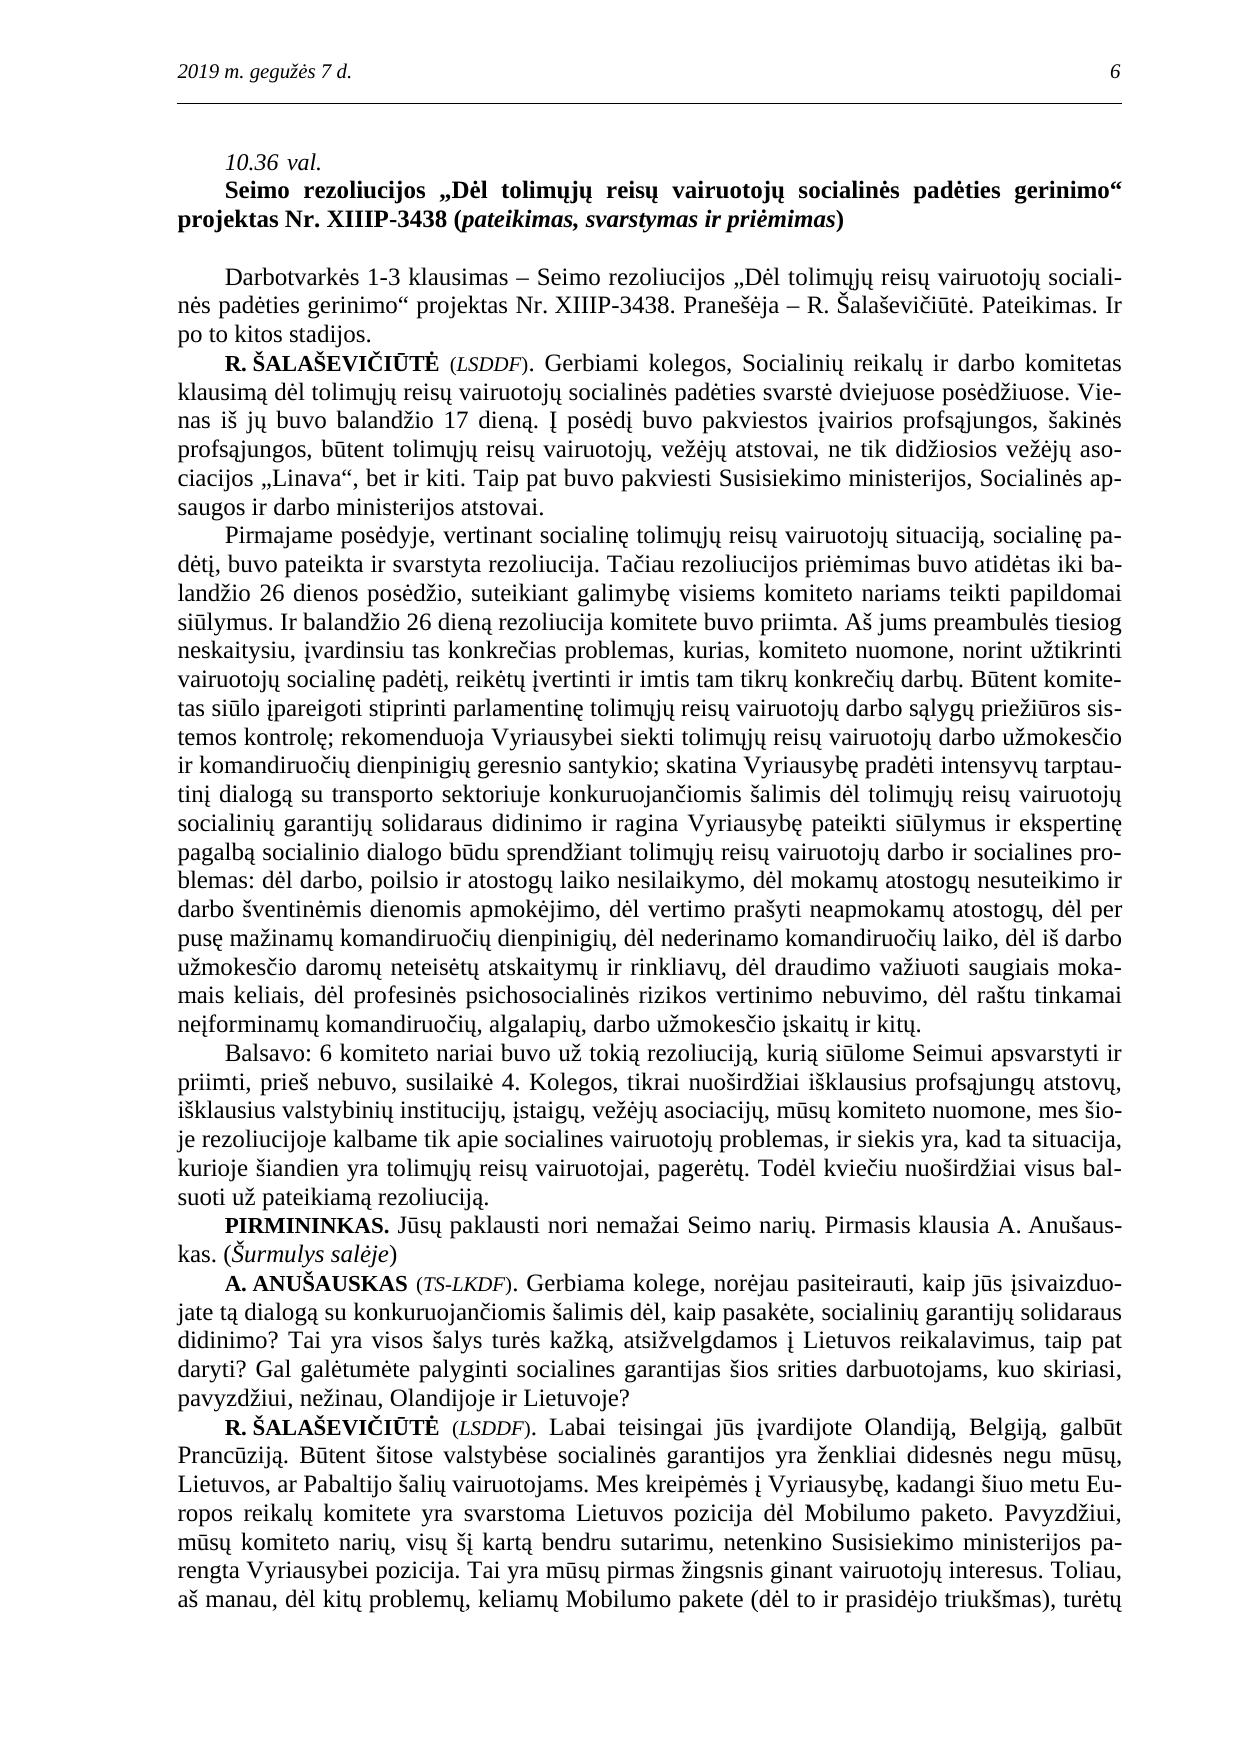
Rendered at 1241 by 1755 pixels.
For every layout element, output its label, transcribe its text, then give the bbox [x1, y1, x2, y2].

text R. ŠALAŠEVIČIŪTĖ (LSDDF). Ger­bia­mi ko­le­gos, So­cia­li­nių rei­ka­lų ir dar­bo ko­mi­te­tas klau­si­mą dėl to­li­mų­jų rei­sų vai­ruo­to­jų so­cia­li­nės pa­dė­ties svars­tė dvie­juo­se po­sė­džiuo­se. Vie­nas iš jų bu­vo ba­lan­džio 17 die­ną. Į po­sė­dį bu­vo pa­kvies­tos įvai­rios prof­są­jun­gos, ša­ki­nės prof­są­jun­gos, bū­tent to­li­mų­jų rei­sų vai­ruo­to­jų, ve­žė­jų at­sto­vai, ne tik di­džio­sios ve­žė­jų aso­cia­ci­jos „Li­na­va“, bet ir ki­ti. Taip pat bu­vo pa­kvies­ti Su­si­sie­ki­mo mi­nis­te­ri­jos, So­cia­li­nės ap­sau­gos ir dar­bo mi­nis­te­ri­jos at­sto­vai. [177, 348, 1122, 520]
text A. ANUŠAUSKAS (TS-LKDF). Ger­bia­ma ko­le­ge, no­rė­jau pa­si­tei­rau­ti, kaip jūs įsi­vaiz­duo­ja­te tą dia­lo­gą su kon­ku­ruo­jan­čio­mis ša­li­mis dėl, kaip pa­sa­kė­te, so­cia­li­nių ga­ran­ti­jų so­li­da­raus di­di­ni­mo? Tai yra vi­sos ša­lys tu­rės kaž­ką, at­si­žvelg­da­mos į Lie­tu­vos rei­ka­la­vi­mus, taip pat da­ry­ti? Gal ga­lė­tu­mė­te pa­ly­gin­ti so­cia­li­nes ga­ran­ti­jas šios sri­ties dar­buo­to­jams, kuo ski­ria­si, pa­vyz­džiui, ne­ži­nau, Olan­di­jo­je ir Lie­tu­vo­je? [177, 1268, 1122, 1412]
text Bal­sa­vo: 6 ko­mi­te­to na­riai bu­vo už to­kią re­zo­liu­ci­ją, ku­rią siū­lo­me Sei­mui ap­svars­ty­ti ir pri­im­ti, prieš ne­bu­vo, su­si­lai­kė 4. Ko­le­gos, tik­rai nuo­šir­džiai iš­klau­sius prof­są­jun­gų at­sto­vų, iš­klau­sius vals­ty­bi­nių ins­ti­tu­ci­jų, įstai­gų, ve­žė­jų aso­cia­ci­jų, mū­sų ko­mi­te­to nuo­mo­ne, mes šio­je re­zo­liu­ci­jo­je kal­ba­me tik apie so­cia­li­nes vai­ruo­to­jų pro­ble­mas, ir sie­kis yra, kad ta si­tu­a­ci­ja, ku­rio­je šian­dien yra to­li­mų­jų rei­sų vai­ruo­to­jai, pa­ge­rė­tų. To­dėl kvie­čiu nuo­šir­džiai vi­sus bal­suo­ti už pa­tei­kia­mą re­zo­liu­ci­ją. [177, 1038, 1122, 1210]
text 10.36 val. [224, 148, 1122, 175]
text Pir­ma­ja­me po­sė­dy­je, ver­ti­nant so­cia­li­nę to­li­mų­jų rei­sų vai­ruo­to­jų si­tu­a­ci­ją, so­cia­li­nę pa­dė­tį, bu­vo pa­teik­ta ir svars­ty­ta re­zo­liu­ci­ja. Ta­čiau re­zo­liu­ci­jos pri­ėmi­mas bu­vo ati­dė­tas iki ba­lan­džio 26 die­nos po­sė­džio, su­tei­kiant ga­li­my­bę vi­siems ko­mi­te­to na­riams teik­ti pa­pil­do­mai siū­ly­mus. Ir ba­lan­džio 26 die­ną re­zo­liu­ci­ja ko­mi­te­te bu­vo pri­im­ta. Aš jums pre­am­bu­lės tie­siog ne­skai­ty­siu, įvar­din­siu tas kon­kre­čias pro­ble­mas, ku­rias, ko­mi­te­to nuo­mo­ne, no­rint už­tik­rin­ti vai­ruo­to­jų so­cia­li­nę pa­dė­tį, rei­kė­tų įver­tin­ti ir im­tis tam tik­rų kon­kre­čių dar­bų. Bū­tent ko­mi­te­tas siū­lo įpa­rei­go­ti stip­rin­ti par­la­men­ti­nę to­li­mų­jų rei­sų vai­ruo­to­jų dar­bo są­ly­gų prie­žiū­ros sis­te­mos kon­tro­lę; re­ko­men­duo­ja Vy­riau­sy­bei siek­ti to­li­mų­jų rei­sų vai­ruo­to­jų dar­bo už­mo­kes­čio ir ko­man­di­ruo­čių dien­pi­ni­gių ge­res­nio san­ty­kio; ska­ti­na Vy­riau­sy­bę pra­dė­ti in­ten­sy­vų tarp­tau­ti­nį dia­lo­gą su trans­por­to sek­to­riu­je kon­ku­ruo­jan­čio­mis ša­li­mis dėl to­li­mų­jų rei­sų vai­ruo­to­jų so­cia­li­nių ga­ran­ti­jų so­li­da­raus di­di­ni­mo ir ra­gi­na Vy­riau­sy­bę pa­teik­ti siū­ly­mus ir eks­per­ti­nę pa­gal­bą so­cia­li­nio dia­lo­go bū­du spren­džiant to­li­mų­jų rei­sų vai­ruo­to­jų dar­bo ir so­cia­li­nes pro­ble­mas: dėl dar­bo, po­il­sio ir atos­to­gų lai­ko ne­si­lai­ky­mo, dėl mo­ka­mų atos­to­gų ne­su­tei­ki­mo ir dar­bo šven­ti­nė­mis die­no­mis ap­mo­kė­ji­mo, dėl ver­ti­mo pra­šy­ti ne­ap­mo­ka­mų atos­to­gų, dėl per pu­sę ma­ži­na­mų ko­man­di­ruo­čių dien­pi­ni­gių, dėl ne­de­ri­na­mo ko­man­di­ruo­čių lai­ko, dėl iš dar­bo už­mo­kes­čio da­ro­mų ne­tei­sė­tų at­skai­ty­mų ir rin­klia­vų, dėl drau­di­mo va­žiuo­ti sau­giais mo­ka­mais ke­liais, dėl pro­fe­si­nės psi­cho­so­cia­li­nės ri­zi­kos ver­ti­ni­mo ne­bu­vi­mo, dėl raš­tu tin­ka­mai ne­įfor­mi­na­mų ko­man­di­ruo­čių, al­ga­la­pių, dar­bo už­mo­kes­čio įskai­tų ir ki­tų. [177, 520, 1122, 1038]
text R. ŠALAŠEVIČIŪTĖ (LSDDF). La­bai tei­sin­gai jūs įvar­di­jo­te Olan­di­ją, Bel­gi­ją, gal­būt Pran­cū­zi­ją. Bū­tent ši­to­se vals­ty­bė­se so­cia­li­nės ga­ran­ti­jos yra žen­kliai di­des­nės ne­gu mū­sų, Lie­tu­vos, ar Pa­bal­ti­jo ša­lių vai­ruo­to­jams. Mes krei­pė­mės į Vy­riau­sy­bę, ka­dan­gi šiuo me­tu Eu­ro­pos rei­ka­lų ko­mi­te­te yra svars­to­ma Lie­tu­vos po­zi­ci­ja dėl Mo­bi­lu­mo pa­ke­to. Pa­vyz­džiui, mū­sų ko­mi­te­to na­rių, vi­sų šį kar­tą ben­dru su­ta­ri­mu, ne­ten­ki­no Su­si­sie­ki­mo mi­nis­te­ri­jos pa­reng­ta Vy­riau­sy­bei po­zi­ci­ja. Tai yra mū­sų pir­mas žings­nis gi­nant vai­ruo­to­jų in­te­re­sus. To­liau, aš ma­nau, dėl ki­tų pro­ble­mų, ke­lia­mų Mo­bi­lu­mo pa­ke­te (dėl to ir pra­si­dė­jo triukš­mas), tu­rė­tų [177, 1412, 1122, 1613]
text Dar­bo­tvarkės 1-3 klau­si­mas – Sei­mo re­zo­liu­ci­jos „Dėl to­li­mų­jų rei­sų vai­ruo­to­jų so­cia­li­nės pa­dė­ties ge­ri­ni­mo“ pro­jek­tas Nr. XIIIP-3438. Pra­ne­šė­ja – R. Ša­la­še­vi­čiū­tė. Pa­tei­ki­mas. Ir po to ki­tos sta­di­jos. [177, 262, 1122, 348]
text PIRMININKAS. Jū­sų pa­klaus­ti no­ri ne­ma­žai Sei­mo na­rių. Pir­ma­sis klau­sia A. Anu­šaus­kas. (Šur­mu­lys sa­lė­je) [177, 1210, 1122, 1268]
text Sei­mo re­zo­liu­ci­jos „Dėl to­li­mų­jų rei­sų vai­ruo­to­jų so­cia­li­nės pa­dė­ties ge­ri­ni­mo“ projek­tas Nr. XIIIP-3438 (pa­tei­ki­mas, svars­ty­mas ir pri­ėmi­mas) [177, 175, 1122, 233]
